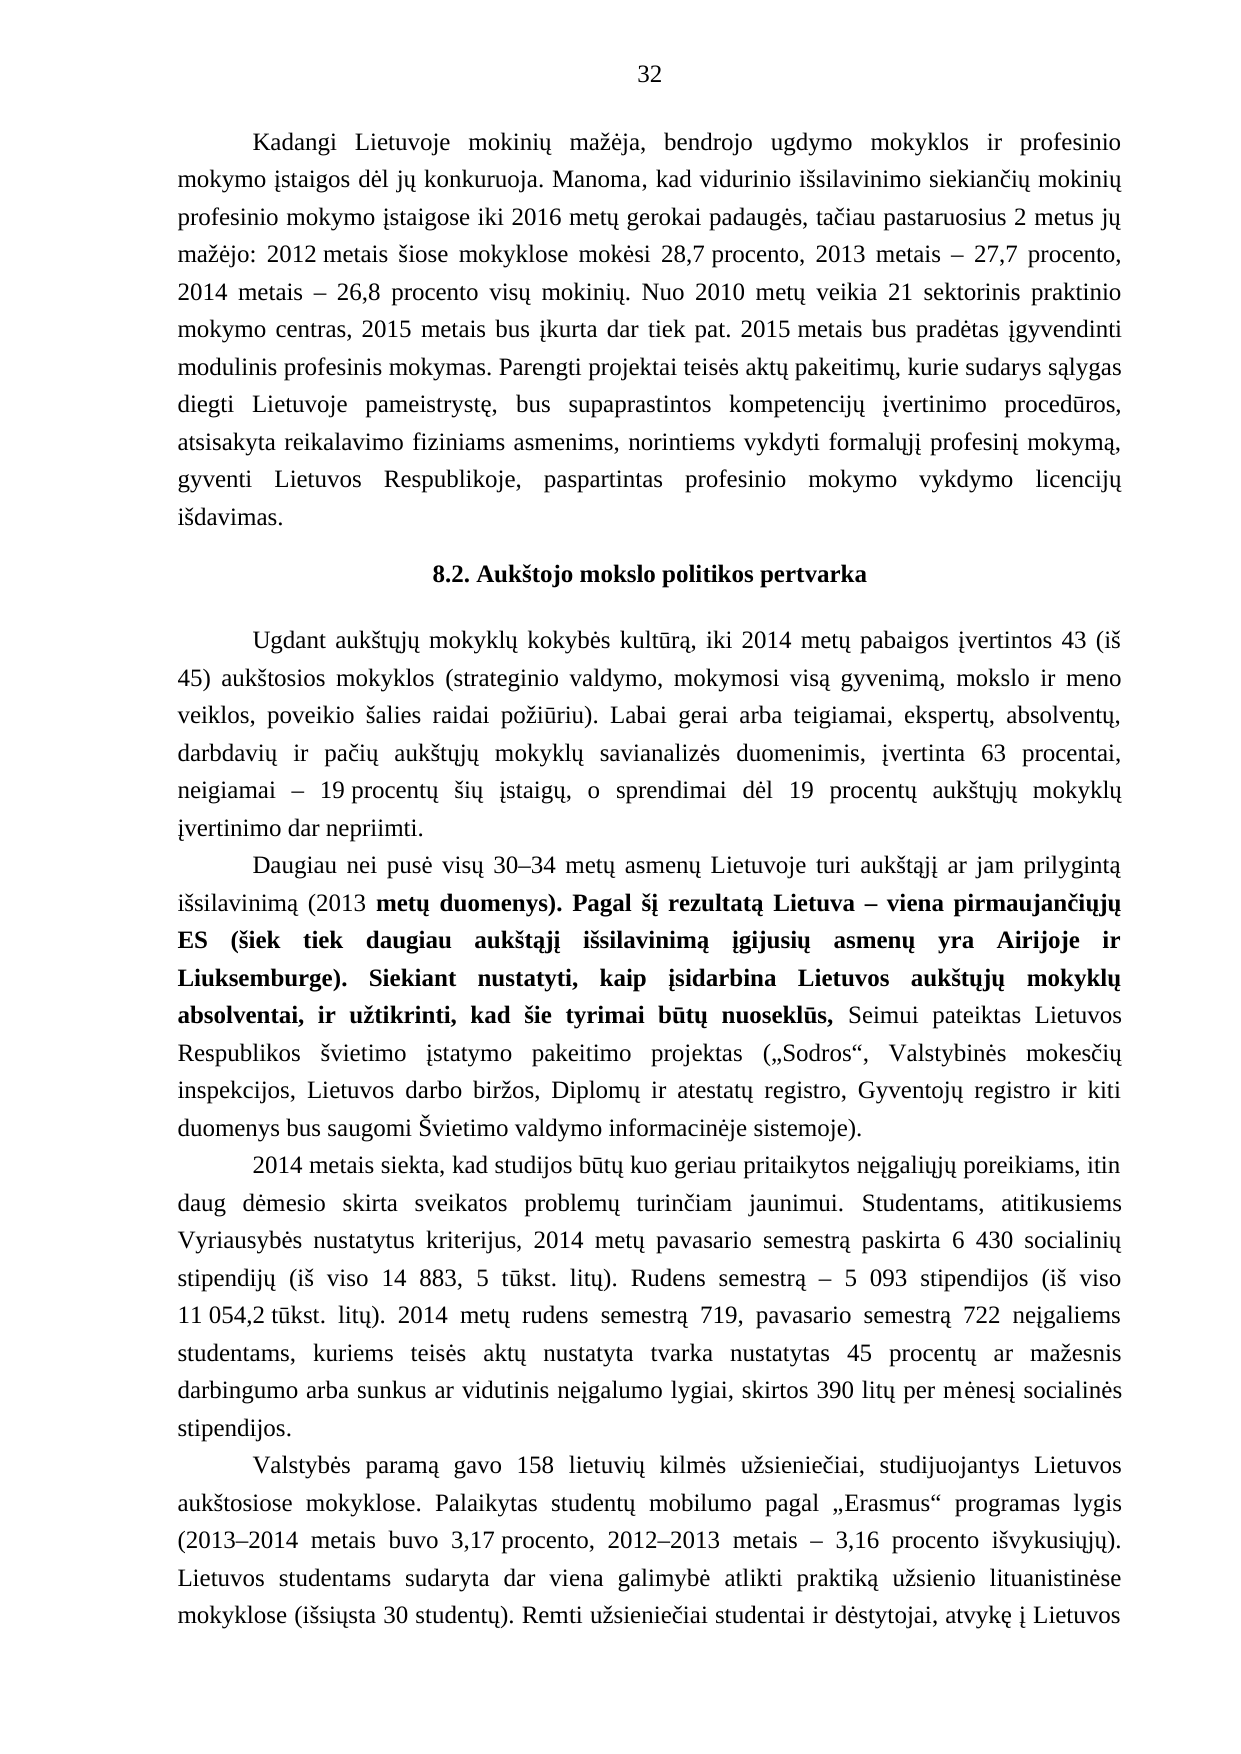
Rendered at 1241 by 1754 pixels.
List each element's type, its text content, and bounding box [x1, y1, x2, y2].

text 2014 metais siekta, kad studijos būtų kuo geriau pritaikytos neįgaliųjų poreikiams, itin daug dėmesio skirta sveikatos problemų turinčiam jaunimui. Studentams, atitikusiems Vyriausybės nustatytus kriterijus, 2014 metų pavasario semestrą paskirta 6 430 socialinių stipendijų (iš viso 14 883, 5 tūkst. litų). Rudens semestrą – 5 093 stipendijos (iš viso 11 054,2 tūkst. litų). 2014 metų rudens semestrą 719, pavasario semestrą 722 neįgaliems studentams, kuriems teisės aktų nustatyta tvarka nustatytas 45 procentų ar mažesnis darbingumo arba sunkus ar vidutinis neįgalumo lygiai, skirtos 390 litų per mėnesį socialinės stipendijos. [177, 1142, 1122, 1442]
text Valstybės paramą gavo 158 lietuvių kilmės užsieniečiai, studijuojantys Lietuvos aukštosiose mokyklose. Palaikytas studentų mobilumo pagal „Erasmus“ programas lygis (2013–2014 metais buvo 3,17 procento, 2012–2013 metais – 3,16 procento išvykusiųjų). Lietuvos studentams sudaryta dar viena galimybė atlikti praktiką užsienio lituanistinėse mokyklose (išsiųsta 30 studentų). Remti užsieniečiai studentai ir dėstytojai, atvykę į Lietuvos [177, 1442, 1122, 1629]
text 8.2. Aukštojo mokslo politikos pertvarka [177, 559, 1122, 588]
text Ugdant aukštųjų mokyklų kokybės kultūrą, iki 2014 metų pabaigos įvertintos 43 (iš 45) aukštosios mokyklos (strateginio valdymo, mokymosi visą gyvenimą, mokslo ir meno veiklos, poveikio šalies raidai požiūriu). Labai gerai arba teigiamai, ekspertų, absolventų, darbdavių ir pačių aukštųjų mokyklų savianalizės duomenimis, įvertinta 63 procentai, neigiamai – 19 procentų šių įstaigų, o sprendimai dėl 19 procentų aukštųjų mokyklų įvertinimo dar nepriimti. [177, 617, 1122, 842]
text Kadangi Lietuvoje mokinių mažėja, bendrojo ugdymo mokyklos ir profesinio mokymo įstaigos dėl jų konkuruoja. Manoma, kad vidurinio išsilavinimo siekiančių mokinių profesinio mokymo įstaigose iki 2016 metų gerokai padaugės, tačiau pastaruosius 2 metus jų mažėjo: 2012 metais šiose mokyklose mokėsi 28,7 procento, 2013 metais – 27,7 procento, 2014 metais – 26,8 procento visų mokinių. Nuo 2010 metų veikia 21 sektorinis praktinio mokymo centras, 2015 metais bus įkurta dar tiek pat. 2015 metais bus pradėtas įgyvendinti modulinis profesinis mokymas. Parengti projektai teisės aktų pakeitimų, kurie sudarys sąlygas diegti Lietuvoje pameistrystę, bus supaprastintos kompetencijų įvertinimo procedūros, atsisakyta reikalavimo fiziniams asmenims, norintiems vykdyti formalųjį profesinį mokymą, gyventi Lietuvos Respublikoje, paspartintas profesinio mokymo vykdymo licencijų išdavimas. [177, 118, 1122, 531]
text Daugiau nei pusė visų 30–34 metų asmenų Lietuvoje turi aukštąjį ar jam prilygintą išsilavinimą (2013 metų duomenys). Pagal šį rezultatą Lietuva – viena pirmaujančiųjų ES (šiek tiek daugiau aukštąjį išsilavinimą įgijusių asmenų yra Airijoje ir Liuksemburge). Siekiant nustatyti, kaip įsidarbina Lietuvos aukštųjų mokyklų absolventai, ir užtikrinti, kad šie tyrimai būtų nuoseklūs, Seimui pateiktas Lietuvos Respublikos švietimo įstatymo pakeitimo projektas („Sodros“, Valstybinės mokesčių inspekcijos, Lietuvos darbo biržos, Diplomų ir atestatų registro, Gyventojų registro ir kiti duomenys bus saugomi Švietimo valdymo informacinėje sistemoje). [177, 842, 1122, 1142]
